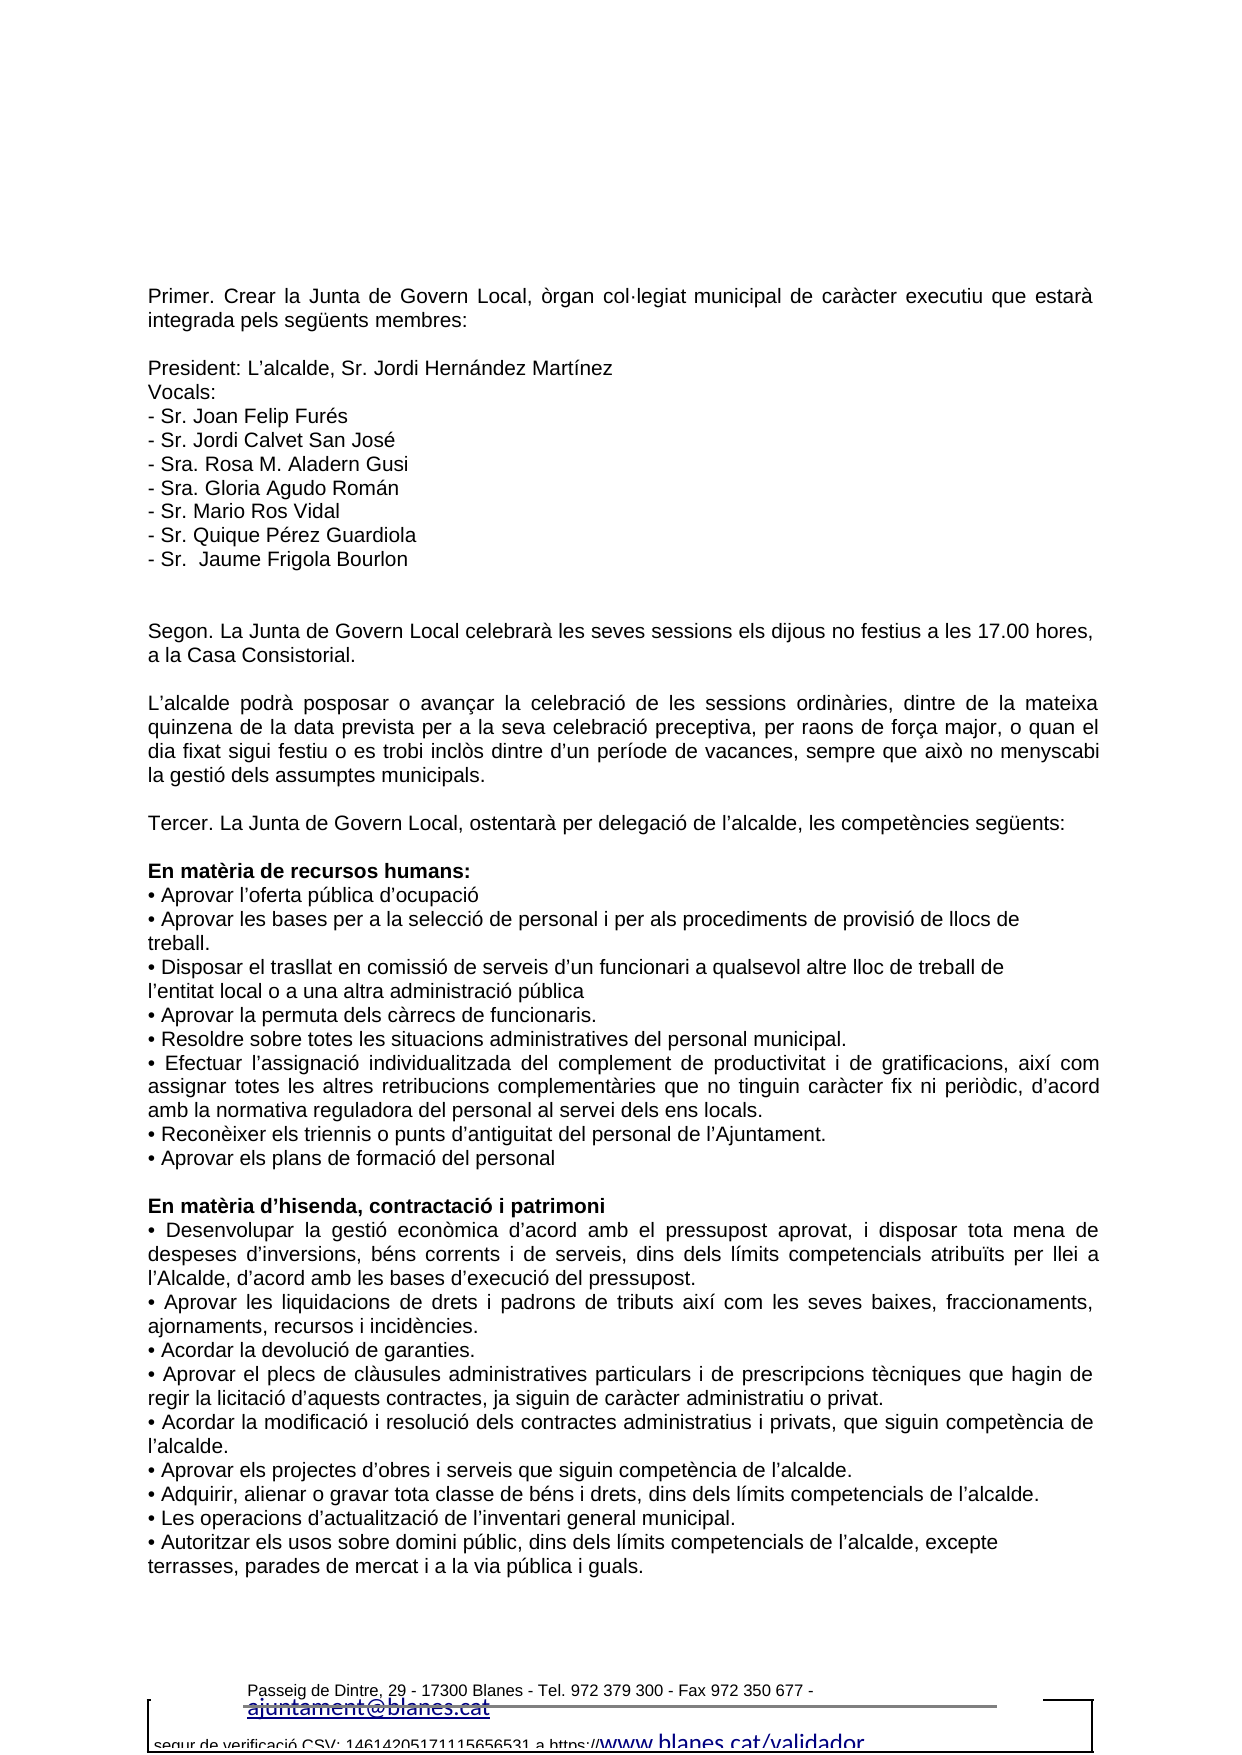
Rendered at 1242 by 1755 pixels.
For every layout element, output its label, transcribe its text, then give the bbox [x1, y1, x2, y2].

text • Aprovar el plecs de clàusules administratives particulars i de prescripcions tècniques que hagin de regir la licitació d’aquests contractes, ja siguin de caràcter administratiu o privat. [148, 1362, 1099, 1410]
text • Aprovar els projectes d’obres i serveis que siguin competència de l’alcalde. [148, 1458, 860, 1482]
text Primer. Crear la Junta de Govern Local, òrgan col·legiat municipal de caràcter executiu que estarà integrada pels següents membres: [148, 284, 1099, 332]
text Tercer. La Junta de Govern Local, ostentarà per delegació de l’alcalde, les competències següents: [148, 811, 1073, 835]
text Vocals: [148, 379, 223, 403]
text En matèria d’hisenda, contractació i patrimoni [148, 1194, 612, 1218]
text En matèria de recursos humans: [148, 859, 477, 883]
text • Acordar la modificació i resolució dels contractes administratius i privats, que siguin competència de l’alcalde. [148, 1410, 1099, 1458]
text President: L’alcalde, Sr. Jordi Hernández Martínez [148, 356, 620, 379]
text L’alcalde podrà posposar o avançar la celebració de les sessions ordinàries, dintre de la mateixa quinzena de la data prevista per a la seva celebració preceptiva, per raons de força major, o quan el dia fixat sigui festiu o es trobi inclòs dintre d’un període de vacances, sempre que això no menyscabi la gestió dels assumptes municipals. [148, 691, 1100, 787]
text - Sr. Quique Pérez Guardiola [148, 523, 423, 547]
text - Sr. Jaume Frigola Bourlon [148, 547, 415, 571]
text - Sr. Mario Ros Vidal [148, 499, 347, 523]
text • Adquirir, alienar o gravar tota classe de béns i drets, dins dels límits competencials de l’alcalde. [148, 1482, 1046, 1506]
text - Sra. Gloria Agudo Román [148, 475, 406, 499]
text • Aprovar les liquidacions de drets i padrons de tributs així com les seves baixes, fraccionaments, ajornaments, recursos i incidències. [148, 1290, 1100, 1338]
text • Aprovar els plans de formació del personal [148, 1146, 562, 1170]
text - Sr. Jordi Calvet San José [148, 427, 402, 451]
text • Desenvolupar la gestió econòmica d’acord amb el pressupost aprovat, i disposar tota mena de despeses d’inversions, béns corrents i de serveis, dins dels límits competencials atribuïts per llei a l’Alcalde, d’acord amb les bases d’execució del pressupost. [148, 1218, 1100, 1290]
text • Resoldre sobre totes les situacions administratives del personal municipal. [148, 1026, 854, 1050]
text • Aprovar l’oferta pública d’ocupació [148, 883, 486, 907]
text • Aprovar les bases per a la selecció de personal i per als procediments de provisió de llocs de treball. [148, 907, 1027, 954]
text Segon. La Junta de Govern Local celebrarà les seves sessions els dijous no festius a les 17.00 hores, a la Casa Consistorial. [148, 619, 1099, 667]
text • Les operacions d’actualització de l’inventari general municipal. [148, 1506, 743, 1529]
text - Sra. Rosa M. Aladern Gusi [148, 451, 415, 475]
text • Efectuar l’assignació individualitzada del complement de productivitat i de gratificacions, així com assignar totes les altres retribucions complementàries que no tinguin caràcter fix ni periòdic, d’acord amb la normativa reguladora del personal al servei dels ens locals. [148, 1050, 1099, 1122]
text • Acordar la devolució de garanties. [148, 1338, 482, 1362]
text • Aprovar la permuta dels càrrecs de funcionaris. [148, 1002, 604, 1026]
text • Autoritzar els usos sobre domini públic, dins dels límits competencials de l’alcalde, excepte terrasses, parades de mercat i a la via pública i guals. [148, 1529, 1006, 1577]
text • Reconèixer els triennis o punts d’antiguitat del personal de l’Ajuntament. [148, 1122, 833, 1146]
text - Sr. Joan Felip Furés [148, 403, 355, 427]
text • Disposar el trasllat en comissió de serveis d’un funcionari a qualsevol altre lloc de treball de l’entitat local o a una altra administració pública [148, 954, 1012, 1002]
